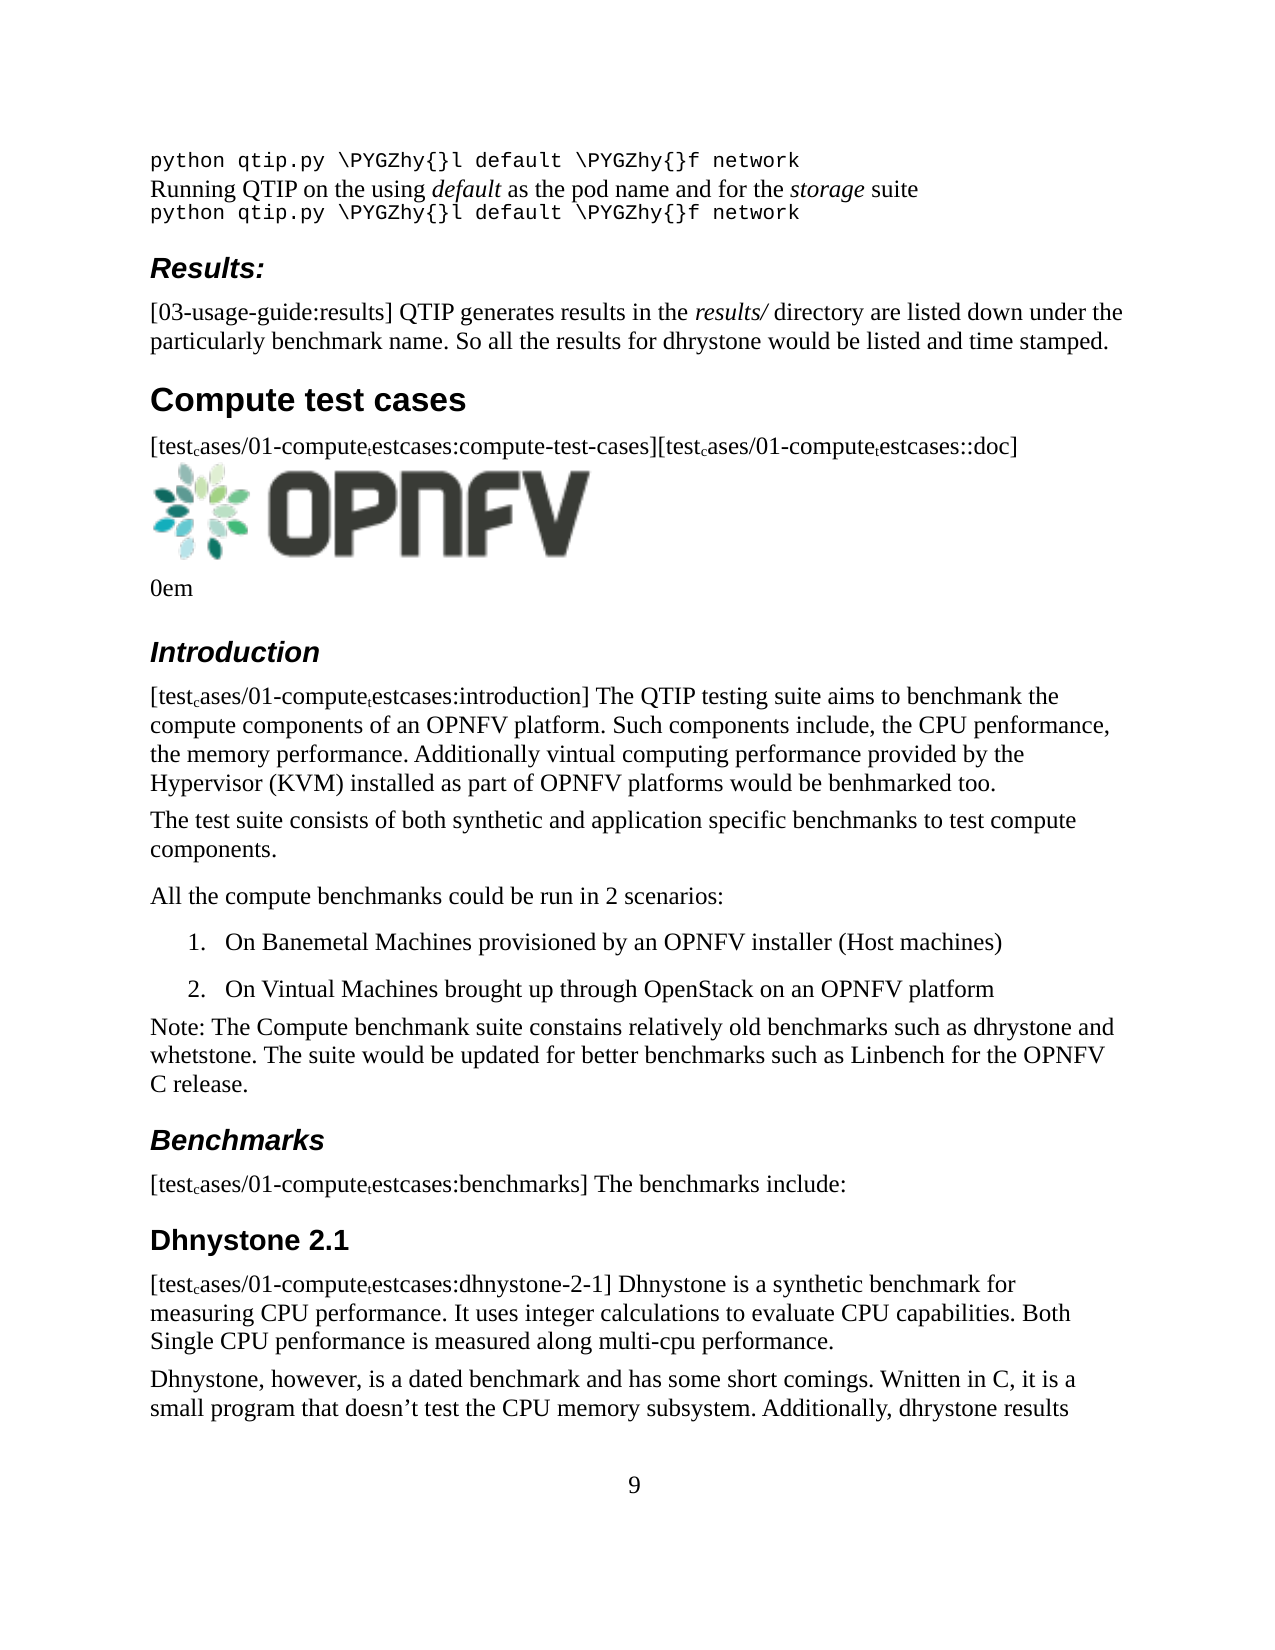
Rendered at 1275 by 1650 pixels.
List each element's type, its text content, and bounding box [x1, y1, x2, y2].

subtitle Results: [150, 251, 1125, 284]
list On Vintual Machines brought up through OpenStack on an OPNFV platform [187, 974, 1125, 1003]
subtitle Dhnystone 2.1 [150, 1223, 1125, 1256]
text [testcases/01-computetestcases:introduction] The QTIP testing suite aims to benchmank the compute components of an OPNFV platform. Such components include, the CPU penformance, the memory performance. Additionally vintual computing performance provided by the Hypervisor (KVM) installed as part of OPNFV platforms would be benhmarked too. [150, 681, 1125, 796]
text The test suite consists of both synthetic and application specific benchmanks to test compute components. [150, 805, 1125, 863]
text [testcases/01-computetestcases:dhnystone-2-1] Dhnystone is a synthetic benchmark for measuring CPU performance. It uses integer calculations to evaluate CPU capabilities. Both Single CPU penformance is measured along multi-cpu performance. [150, 1269, 1125, 1355]
subtitle Benchmarks [150, 1123, 1125, 1157]
text 0em [150, 573, 1125, 601]
text [testcases/01-computetestcases:benchmarks] The benchmarks include: [150, 1169, 1125, 1198]
text Note: The Compute benchmank suite constains relatively old benchmarks such as dhrystone and whetstone. The suite would be updated for better benchmarks such as Linbench for the OPNFV C release. [150, 1012, 1125, 1098]
list On Banemetal Machines provisioned by an OPNFV installer (Host machines) [187, 927, 1125, 956]
text Running QTIP on the using default as the pod name and for the storage suite [150, 174, 1125, 202]
picture [150, 459, 594, 564]
text python qtip.py \PYGZhy{}l default \PYGZhy{}f network [150, 202, 1125, 226]
subtitle Compute test cases [150, 379, 1125, 418]
text Dhnystone, however, is a dated benchmark and has some short comings. Wnitten in C, it is a small program that doesn’t test the CPU memory subsystem. Additionally, dhrystone results [150, 1364, 1125, 1422]
text python qtip.py \PYGZhy{}l default \PYGZhy{}f network [150, 150, 1125, 174]
subtitle Introduction [150, 635, 1125, 669]
text [testcases/01-computetestcases:compute-test-cases][testcases/01-computetestcases::doc] [150, 431, 1125, 564]
text All the compute benchmanks could be run in 2 scenarios: [150, 881, 1125, 909]
text [03-usage-guide:results] QTIP generates results in the results/ directory are listed down under the particularly benchmark name. So all the results for dhrystone would be listed and time stamped. [150, 297, 1125, 354]
